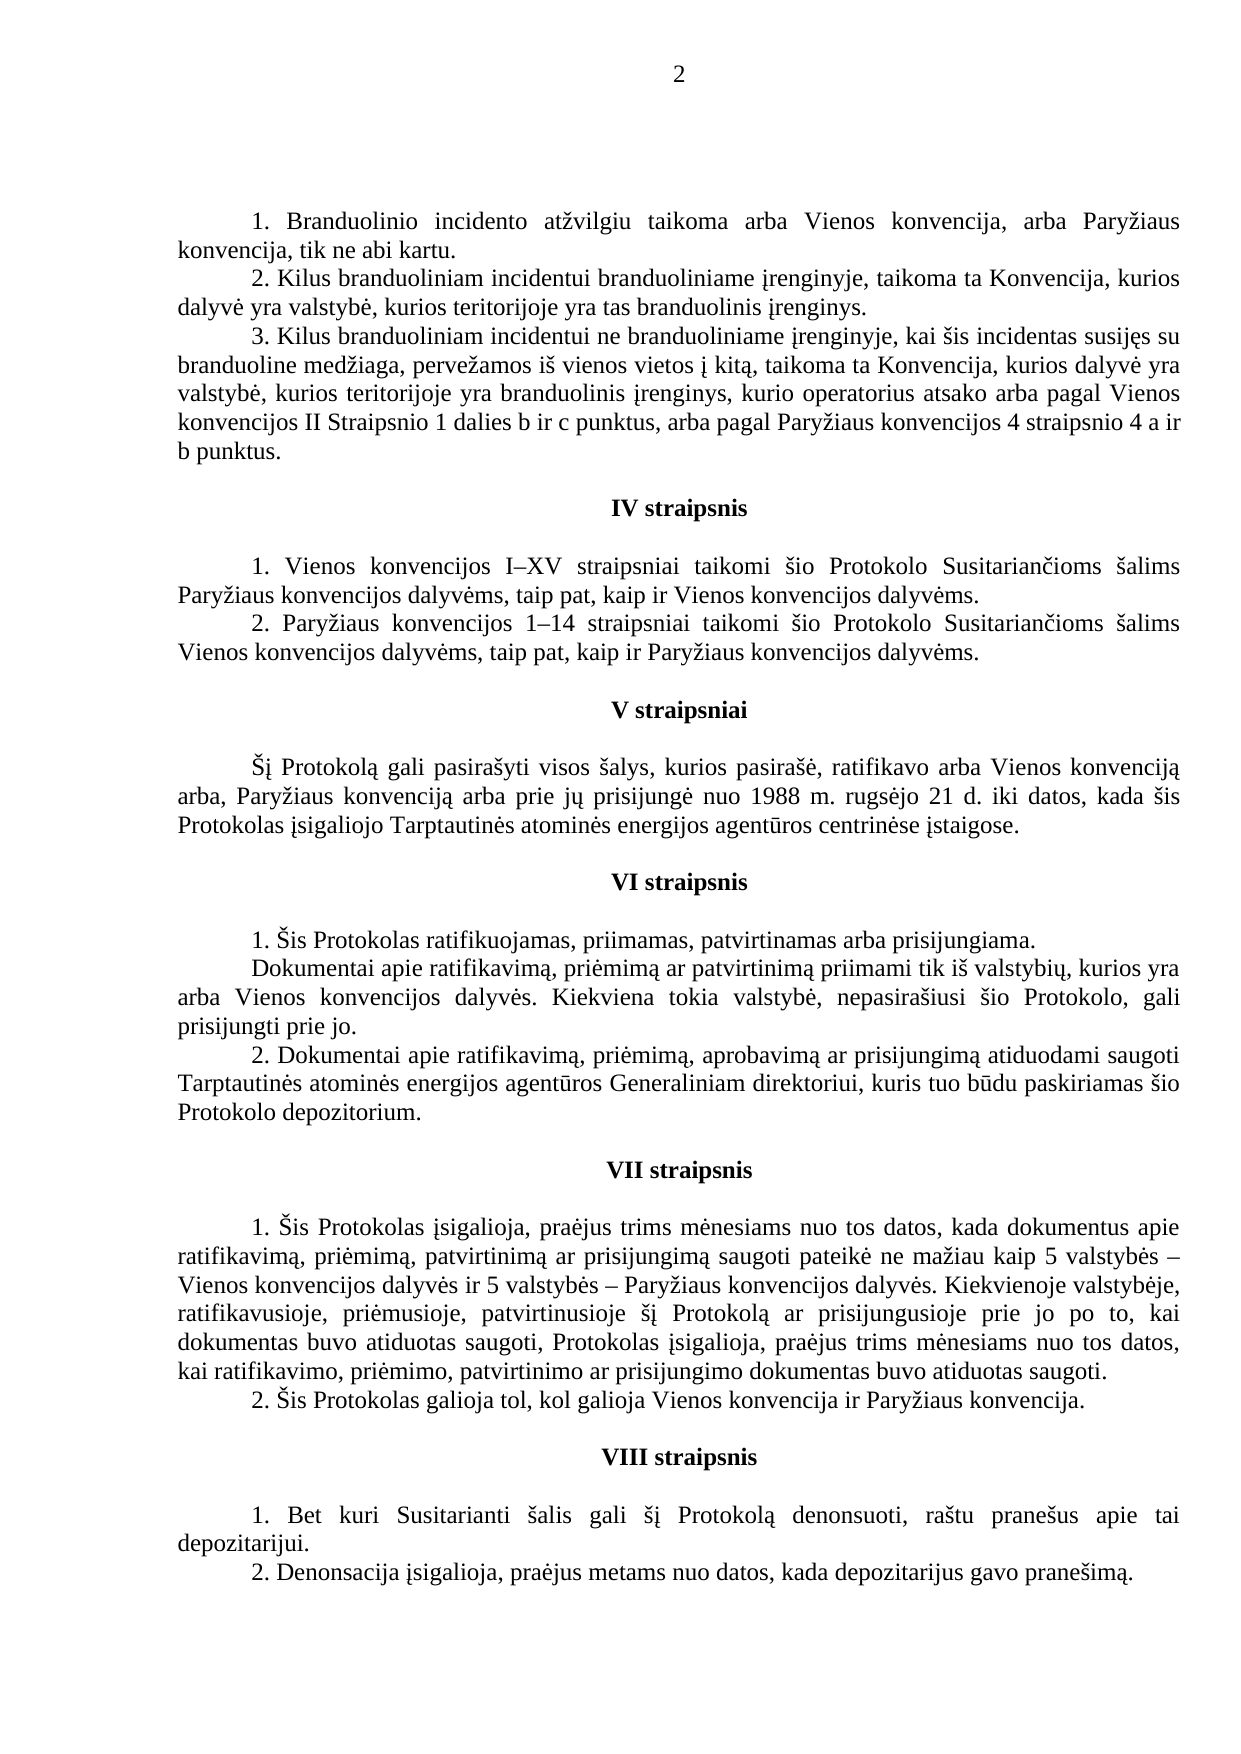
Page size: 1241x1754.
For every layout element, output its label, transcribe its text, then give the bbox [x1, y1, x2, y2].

text 3. Kilus branduoliniam incidentui ne branduoliniame įrenginyje, kai šis incidentas susijęs su branduoline medžiaga, pervežamos iš vienos vietos į kitą, taikoma ta Konvencija, kurios dalyvė yra valstybė, kurios teritorijoje yra branduolinis įrenginys, kurio operatorius atsako arba pagal Vienos konvencijos II Straipsnio 1 dalies b ir c punktus, arba pagal Paryžiaus konvencijos 4 straipsnio 4 a ir b punktus. [177, 321, 1181, 465]
text VIII straipsnis [177, 1442, 1181, 1471]
text IV straipsnis [177, 493, 1181, 522]
text 1. Šis Protokolas ratifikuojamas, priimamas, patvirtinamas arba prisijungiama. [177, 925, 1181, 953]
text 1. Branduolinio incidento atžvilgiu taikoma arba Vienos konvencija, arba Paryžiaus konvencija, tik ne abi kartu. [177, 206, 1181, 263]
text 2. Dokumentai apie ratifikavimą, priėmimą, aprobavimą ar prisijungimą atiduodami saugoti Tarptautinės atominės energijos agentūros Generaliniam direktoriui, kuris tuo būdu paskiriamas šio Protokolo depozitorium. [177, 1040, 1181, 1126]
text VII straipsnis [177, 1155, 1181, 1183]
text V straipsniai [177, 695, 1181, 723]
text Dokumentai apie ratifikavimą, priėmimą ar patvirtinimą priimami tik iš valstybių, kurios yra arba Vienos konvencijos dalyvės. Kiekviena tokia valstybė, nepasirašiusi šio Protokolo, gali prisijungti prie jo. [177, 953, 1181, 1040]
text 2. Paryžiaus konvencijos 1–14 straipsniai taikomi šio Protokolo Susitariančioms šalims Vienos konvencijos dalyvėms, taip pat, kaip ir Paryžiaus konvencijos dalyvėms. [177, 608, 1181, 666]
text Šį Protokolą gali pasirašyti visos šalys, kurios pasirašė, ratifikavo arba Vienos konvenciją arba, Paryžiaus konvenciją arba prie jų prisijungė nuo 1988 m. rugsėjo 21 d. iki datos, kada šis Protokolas įsigaliojo Tarptautinės atominės energijos agentūros centrinėse įstaigose. [177, 752, 1181, 838]
text 1. Bet kuri Susitarianti šalis gali šį Protokolą denonsuoti, raštu pranešus apie tai depozitarijui. [177, 1500, 1181, 1557]
text VI straipsnis [177, 867, 1181, 896]
text 2. Denonsacija įsigalioja, praėjus metams nuo datos, kada depozitarijus gavo pranešimą. [177, 1557, 1181, 1586]
text 2. Šis Protokolas galioja tol, kol galioja Vienos konvencija ir Paryžiaus konvencija. [177, 1385, 1181, 1413]
text 2. Kilus branduoliniam incidentui branduoliniame įrenginyje, taikoma ta Konvencija, kurios dalyvė yra valstybė, kurios teritorijoje yra tas branduolinis įrenginys. [177, 263, 1181, 321]
text 1. Šis Protokolas įsigalioja, praėjus trims mėnesiams nuo tos datos, kada dokumentus apie ratifikavimą, priėmimą, patvirtinimą ar prisijungimą saugoti pateikė ne mažiau kaip 5 valstybės – Vienos konvencijos dalyvės ir 5 valstybės – Paryžiaus konvencijos dalyvės. Kiekvienoje valstybėje, ratifikavusioje, priėmusioje, patvirtinusioje šį Protokolą ar prisijungusioje prie jo po to, kai dokumentas buvo atiduotas saugoti, Protokolas įsigalioja, praėjus trims mėnesiams nuo tos datos, kai ratifikavimo, priėmimo, patvirtinimo ar prisijungimo dokumentas buvo atiduotas saugoti. [177, 1212, 1181, 1385]
text 1. Vienos konvencijos I–XV straipsniai taikomi šio Protokolo Susitariančioms šalims Paryžiaus konvencijos dalyvėms, taip pat, kaip ir Vienos konvencijos dalyvėms. [177, 551, 1181, 608]
